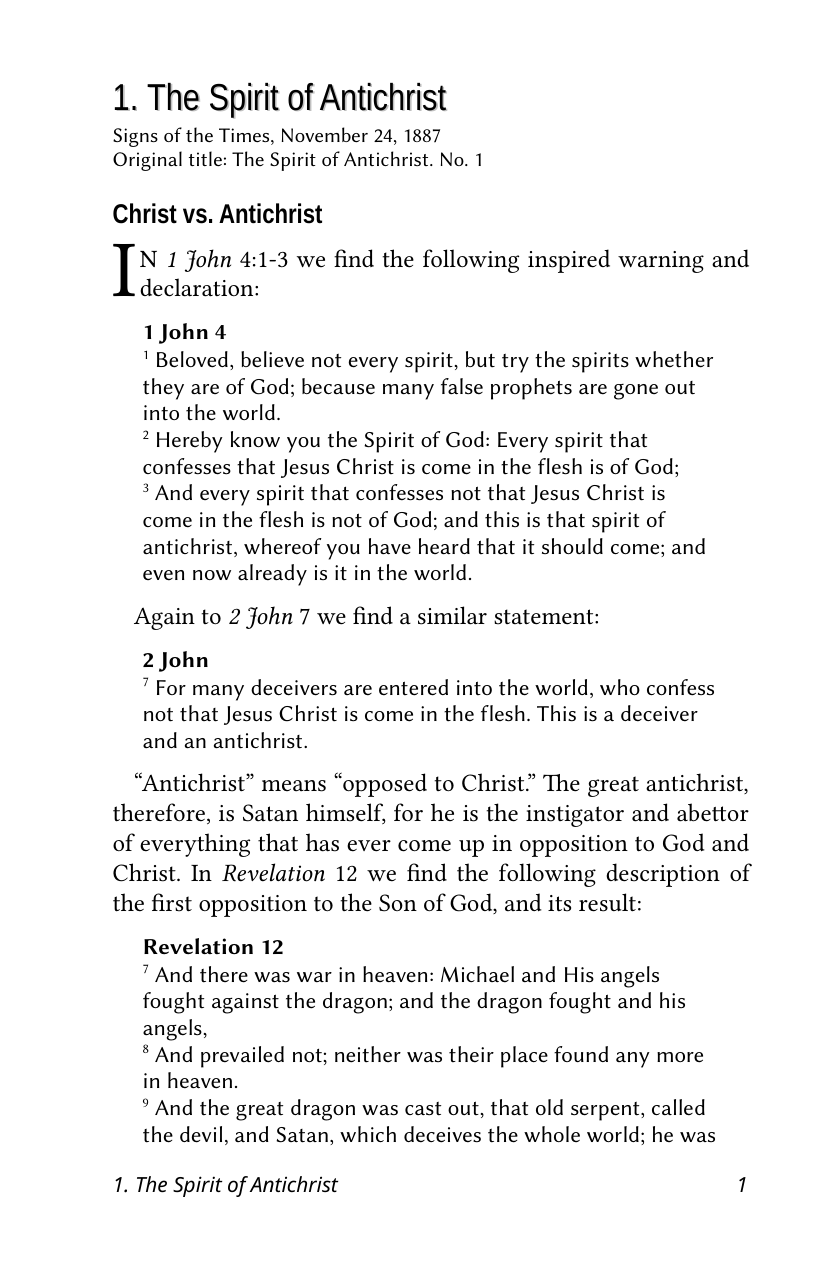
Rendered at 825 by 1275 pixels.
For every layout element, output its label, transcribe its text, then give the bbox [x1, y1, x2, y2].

title The Spirit of Antichrist [112, 75, 750, 118]
text 3 And every spirit that confesses not that Jesus Christ is come in the flesh is not of God; and this is that spirit of antichrist, whereof you have heard that it should come; and even now already is it in the world. [142, 480, 720, 586]
text Original title: The Spirit of Antichrist. No. 1 [112, 148, 750, 172]
text 9 And the great dragon was cast out, that old serpent, called the devil, and Satan, which deceives the whole world; he was [142, 1095, 720, 1148]
text Signs of the Times, November 24, 1887 [112, 124, 750, 148]
text 1 Beloved, believe not every spirit, but try the spirits whether they are of God; because many false prophets are gone out into the world. [142, 347, 720, 426]
text 7 And there was war in heaven: Michael and His angels fought against the dragon; and the dragon fought and his angels, [142, 962, 720, 1041]
text 7 For many deceivers are entered into the world, who confess not that Jesus Christ is come in the flesh. This is a deceiver and an antichrist. [142, 674, 720, 754]
text 8 And prevailed not; neither was their place found any more in heaven. [142, 1042, 720, 1094]
text 1 John 4 [142, 319, 750, 346]
text IN 1 John 4:1-3 we find the following inspired warning and declaration: [112, 244, 750, 303]
text “Antichrist” means “opposed to Christ.” The great antichrist, therefore, is Satan himself, for he is the instigator and abettor of everything that has ever come up in opposition to God and Christ. In Revelation 12 we find the following description of the first opposition to the Son of God, and its result: [112, 769, 750, 918]
text Revelation 12 [142, 934, 750, 960]
subtitle Christ vs. Antichrist [112, 198, 750, 229]
text 2 Hereby know you the Spirit of God: Every spirit that confesses that Jesus Christ is come in the flesh is of God; [142, 427, 720, 480]
text Again to 2 John 7 we find a similar statement: [112, 602, 750, 631]
text 2 John [142, 647, 750, 673]
